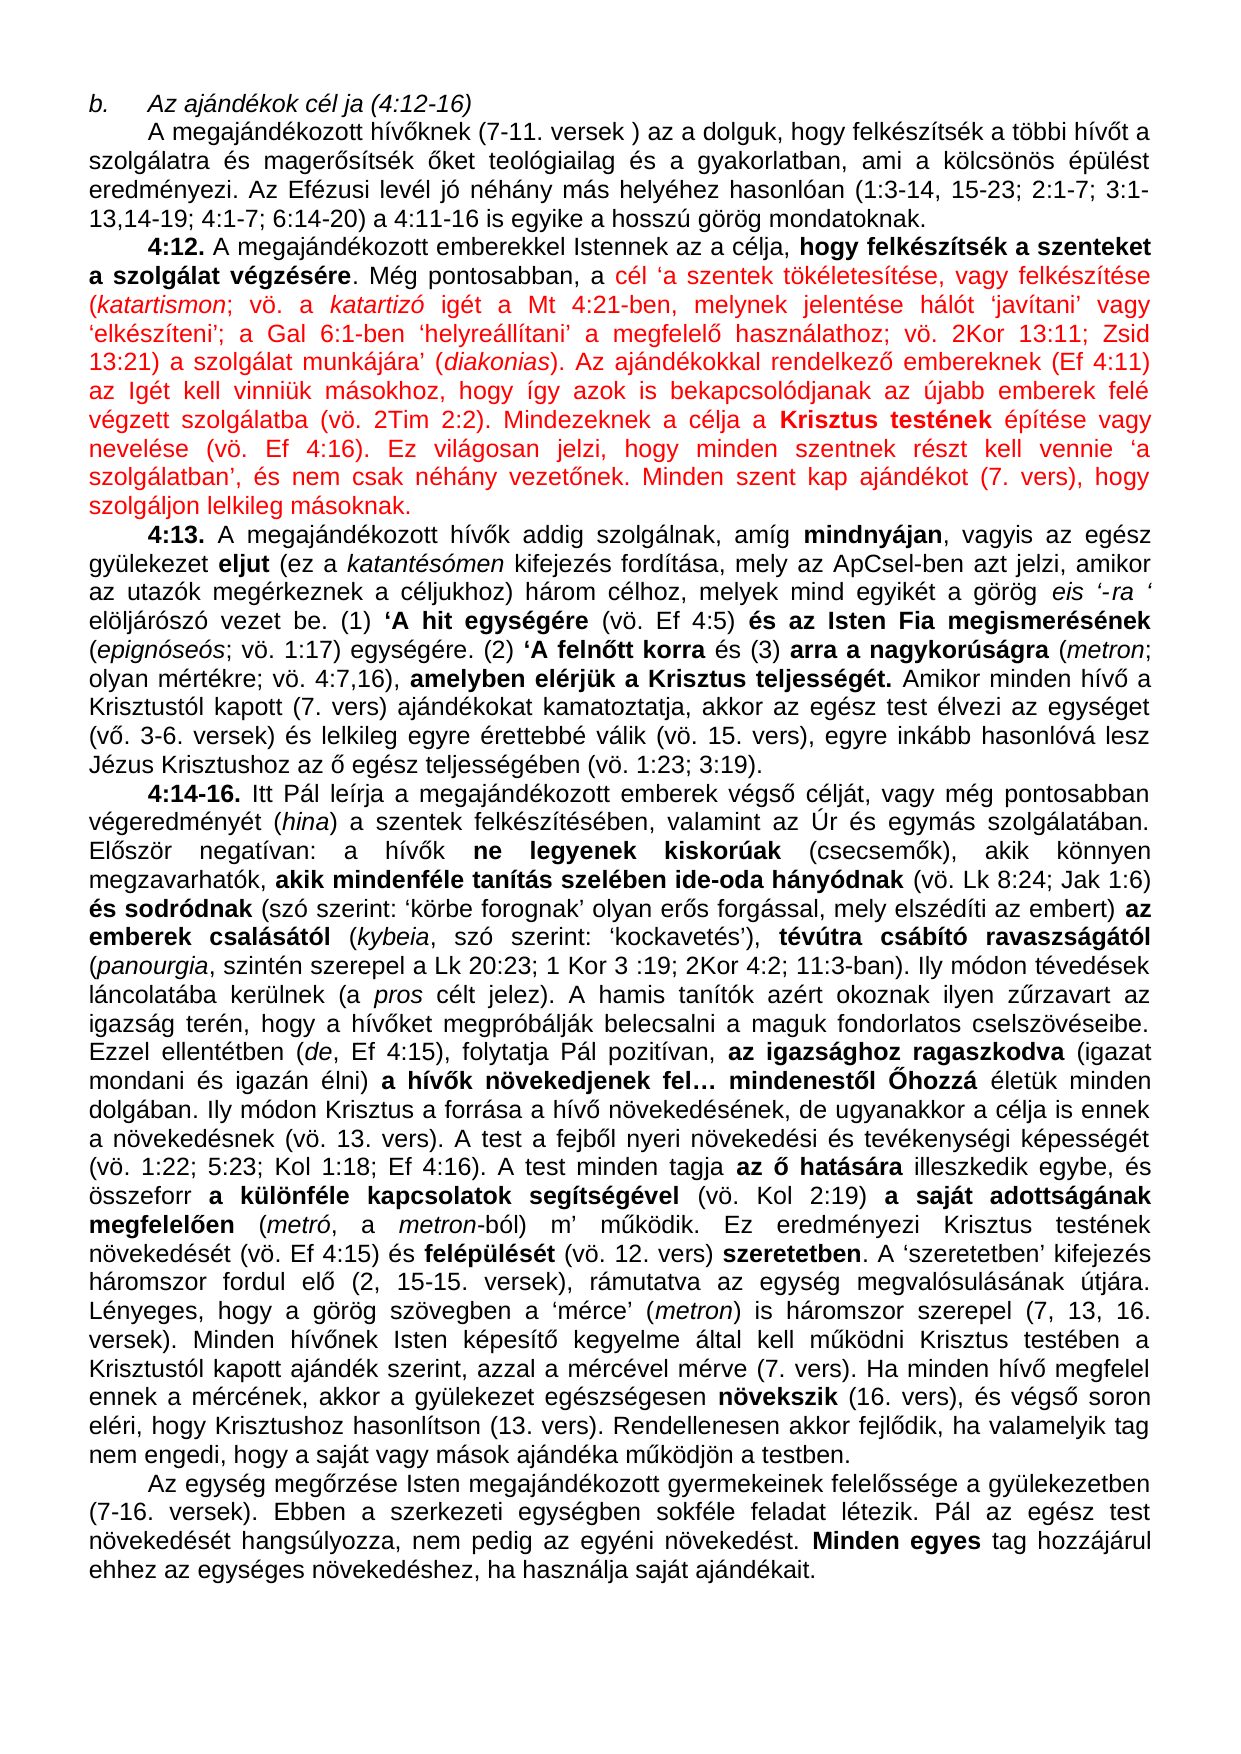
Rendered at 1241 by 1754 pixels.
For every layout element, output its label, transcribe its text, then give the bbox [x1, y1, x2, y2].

text b. Az ajándékok cél ja (4:12-16) [88, 88, 1152, 117]
text Az egység megőrzése Isten megajándékozott gyermekeinek felelőssége a gyülekezetben (7-16. versek). Ebben a szerkezeti egységben sokféle feladat létezik. Pál az egész test növekedését hangsúlyozza, nem pedig az egyéni növekedést. Minden egyes tag hozzájárul ehhez az egységes növekedéshez, ha használja saját ajándékait. [88, 1468, 1152, 1583]
text 4:14-16. Itt Pál leírja a megajándékozott emberek végső célját, vagy még pontosabban végeredményét (hina) a szentek felkészítésében, valamint az Úr és egymás szolgálatában. Először negatívan: a hívők ne legyenek kiskorúak (csecsemők), akik könnyen megzavarhatók, akik mindenféle tanítás szelében ide-oda hányódnak (vö. Lk 8:24; Jak 1:6) és sodródnak (szó szerint: ‘körbe forognak’ olyan erős forgással, mely elszédíti az embert) az emberek csalásától (kybeia, szó szerint: ‘kockavetés’), tévútra csábító ravaszságától (panourgia, szintén szerepel a Lk 20:23; 1 Kor 3 :19; 2Kor 4:2; 11:3-ban). Ily módon tévedések láncolatába kerülnek (a pros célt jelez). A hamis tanítók azért okoznak ilyen zűrzavart az igazság terén, hogy a hívőket megpróbálják belecsalni a maguk fondorlatos cselszövéseibe. Ezzel ellentétben (de, Ef 4:15), folytatja Pál pozitívan, az igazsághoz ragaszkodva (igazat mondani és igazán élni) a hívők növekedjenek fel… mindenestől Őhozzá életük minden dolgában. Ily módon Krisztus a forrása a hívő növekedésének, de ugyanakkor a célja is ennek a növekedésnek (vö. 13. vers). A test a fejből nyeri növekedési és tevékenységi képességét (vö. 1:22; 5:23; Kol 1:18; Ef 4:16). A test minden tagja az ő hatására illeszkedik egybe, és összeforr a különféle kapcsolatok segítségével (vö. Kol 2:19) a saját adottságának megfelelően (metró, a metron-ból) m’ működik. Ez eredményezi Krisztus testének növekedését (vö. Ef 4:15) és felépülését (vö. 12. vers) szeretetben. A ‘szeretetben’ kifejezés háromszor fordul elő (2, 15-15. versek), rámutatva az egység megvalósulásának útjára. Lényeges, hogy a görög szövegben a ‘mérce’ (metron) is háromszor szerepel (7, 13, 16. versek). Minden hívőnek Isten képesítő kegyelme által kell működni Krisztus testében a Krisztustól kapott ajándék szerint, azzal a mércével mérve (7. vers). Ha minden hívő megfelel ennek a mércének, akkor a gyülekezet egészségesen növekszik (16. vers), és végső soron eléri, hogy Krisztushoz hasonlítson (13. vers). Rendellenesen akkor fejlődik, ha valamelyik tag nem engedi, hogy a saját vagy mások ajándéka működjön a testben. [88, 778, 1152, 1468]
text 4:13. A megajándékozott hívők addig szolgálnak, amíg mindnyájan, vagyis az egész gyülekezet eljut (ez a katantésómen kifejezés fordítása, mely az ApCsel-ben azt jelzi, amikor az utazók megérkeznek a céljukhoz) három célhoz, melyek mind egyikét a görög eis ‘‑ra ‘ elöljárószó vezet be. (1) ‘A hit egységére (vö. Ef 4:5) és az Isten Fia megismerésének (epignóseós; vö. 1:17) egységére. (2) ‘A felnőtt korra és (3) arra a nagykorúságra (metron; olyan mértékre; vö. 4:7,16), amelyben elérjük a Krisztus teljességét. Amikor minden hívő a Krisztustól kapott (7. vers) ajándékokat kamatoztatja, akkor az egész test élvezi az egységet (vő. 3-6. versek) és lelkileg egyre érettebbé válik (vö. 15. vers), egyre inkább hasonlóvá lesz Jézus Krisztushoz az ő egész teljességében (vö. 1:23; 3:19). [88, 520, 1152, 778]
text A megajándékozott hívőknek (7-11. versek ) az a dolguk, hogy felkészítsék a többi hívőt a szolgálatra és magerősítsék őket teológiailag és a gyakorlatban, ami a kölcsönös épülést eredményezi. Az Efézusi levél jó néhány más helyéhez hasonlóan (1:3-14, 15-23; 2:1-7; 3:1-13,14-19; 4:1-7; 6:14-20) a 4:11-16 is egyike a hosszú görög mondatoknak. [88, 117, 1152, 232]
text 4:12. A megajándékozott emberekkel Istennek az a célja, hogy felkészítsék a szenteket a szolgálat végzésére. Még pontosabban, a cél ‘a szentek tökéletesítése, vagy felkészítése (katartismon; vö. a katartizó igét a Mt 4:21-ben, melynek jelentése hálót ‘javítani’ vagy ‘elkészíteni’; a Gal 6:1-ben ‘helyreállítani’ a megfelelő használathoz; vö. 2Kor 13:11; Zsid 13:21) a szolgálat munkájára’ (diakonias). Az ajándékokkal rendelkező embereknek (Ef 4:11) az Igét kell vinniük másokhoz, hogy így azok is bekapcsolódjanak az újabb emberek felé végzett szolgálatba (vö. 2Tim 2:2). Mindezeknek a célja a Krisztus testének építése vagy nevelése (vö. Ef 4:16). Ez világosan jelzi, hogy minden szentnek részt kell vennie ‘a szolgálatban’, és nem csak néhány vezetőnek. Minden szent kap ajándékot (7. vers), hogy szolgáljon lelkileg másoknak. [88, 232, 1152, 520]
